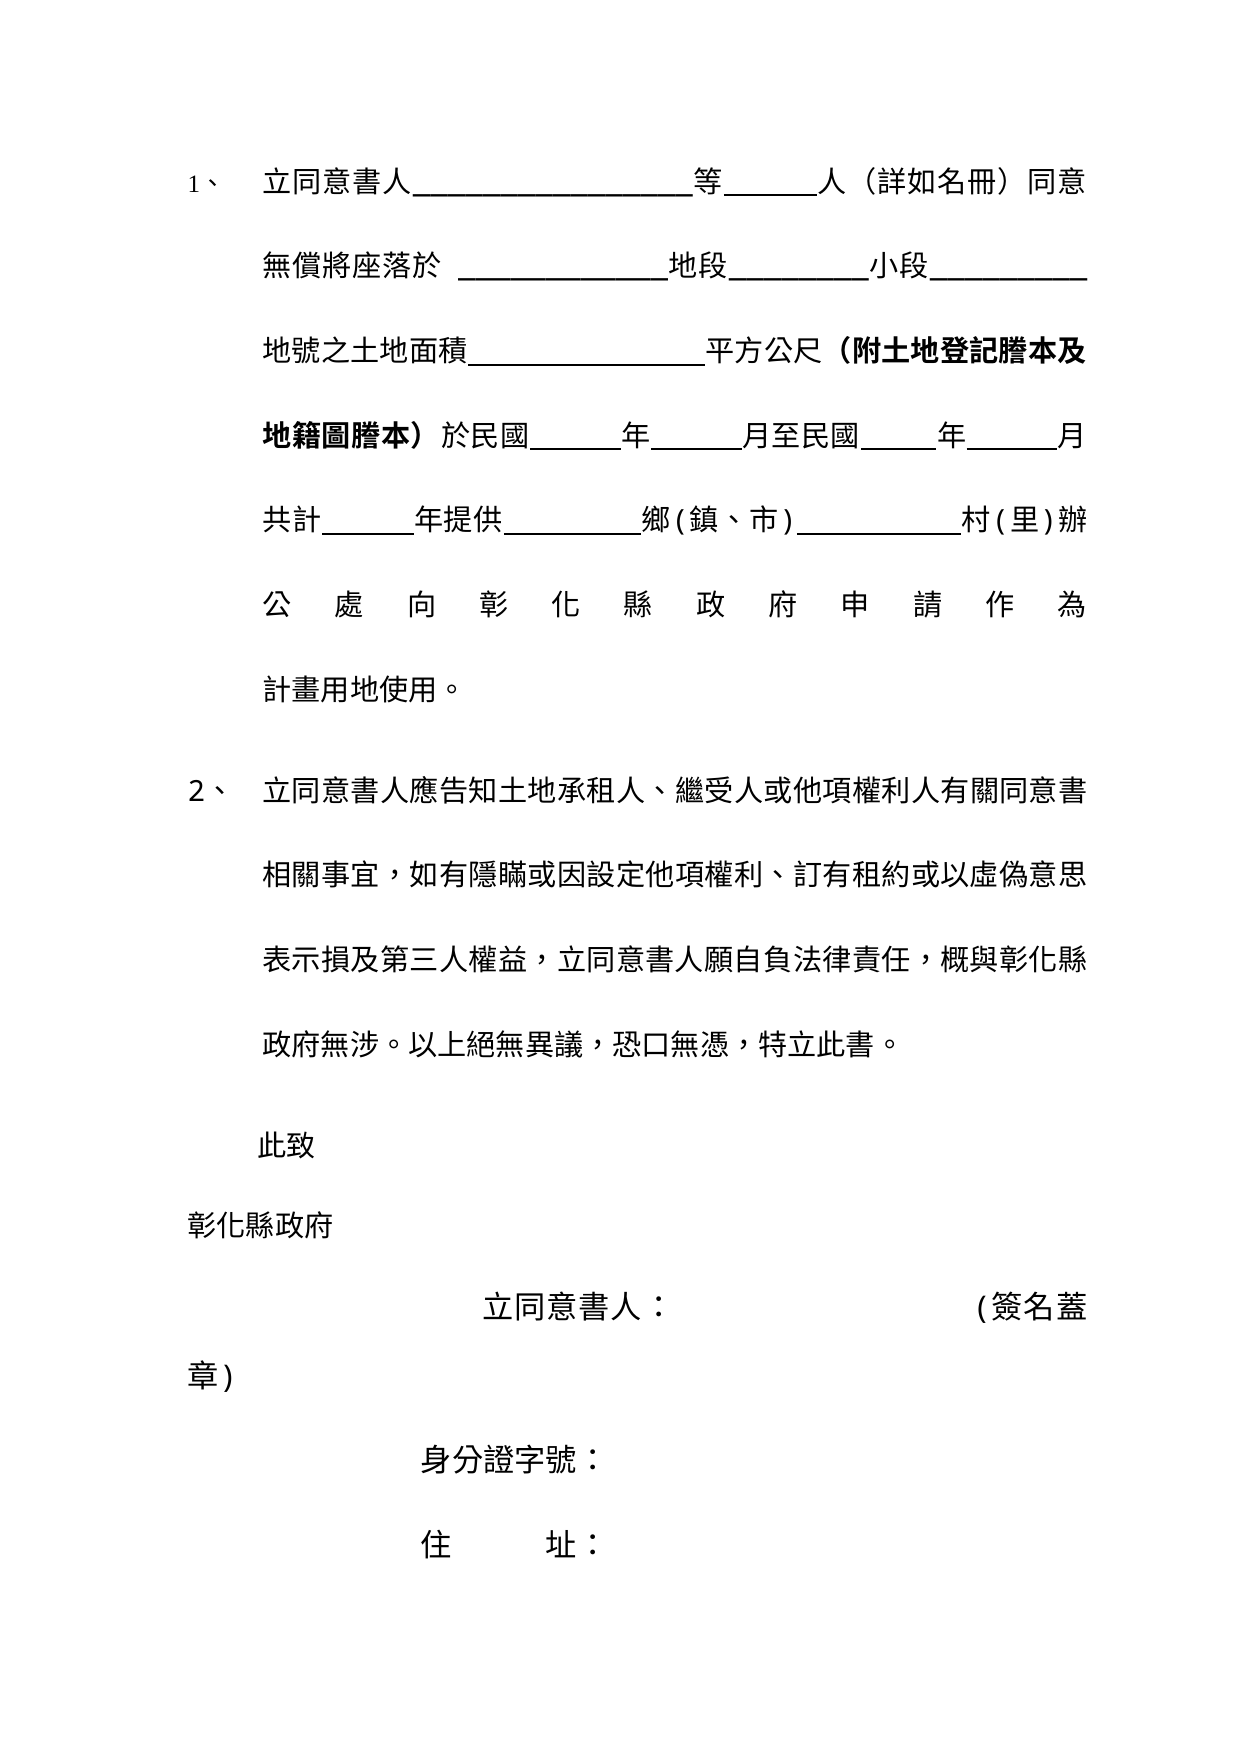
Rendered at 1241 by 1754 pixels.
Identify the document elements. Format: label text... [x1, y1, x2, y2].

list 立同意書人________________等 人（詳如名冊）同意無償將座落於 ____________地段________小段_________地號之土地面積 平方公尺（附土地登記謄本及地籍圖謄本）於民國 年 月至民國 年 月共計 年提供 鄉(鎮、市) 村(里)辦公處向彰化縣政府申請作為 計畫用地使用。 [187, 158, 1087, 708]
text 彰化縣政府 [187, 1203, 1087, 1245]
text 身分證字號： [187, 1436, 1087, 1481]
text 此致 [187, 1122, 1087, 1165]
text 立同意書人： (簽名蓋章) [187, 1283, 1087, 1396]
list 立同意書人應告知土地承租人、繼受人或他項權利人有關同意書相關事宜，如有隱瞞或因設定他項權利、訂有租約或以虛偽意思表示損及第三人權益，立同意書人願自負法律責任，概與彰化縣政府無涉。以上絕無異議，恐口無憑，特立此書。 [187, 767, 1087, 1063]
text 住 址： [187, 1520, 1087, 1565]
